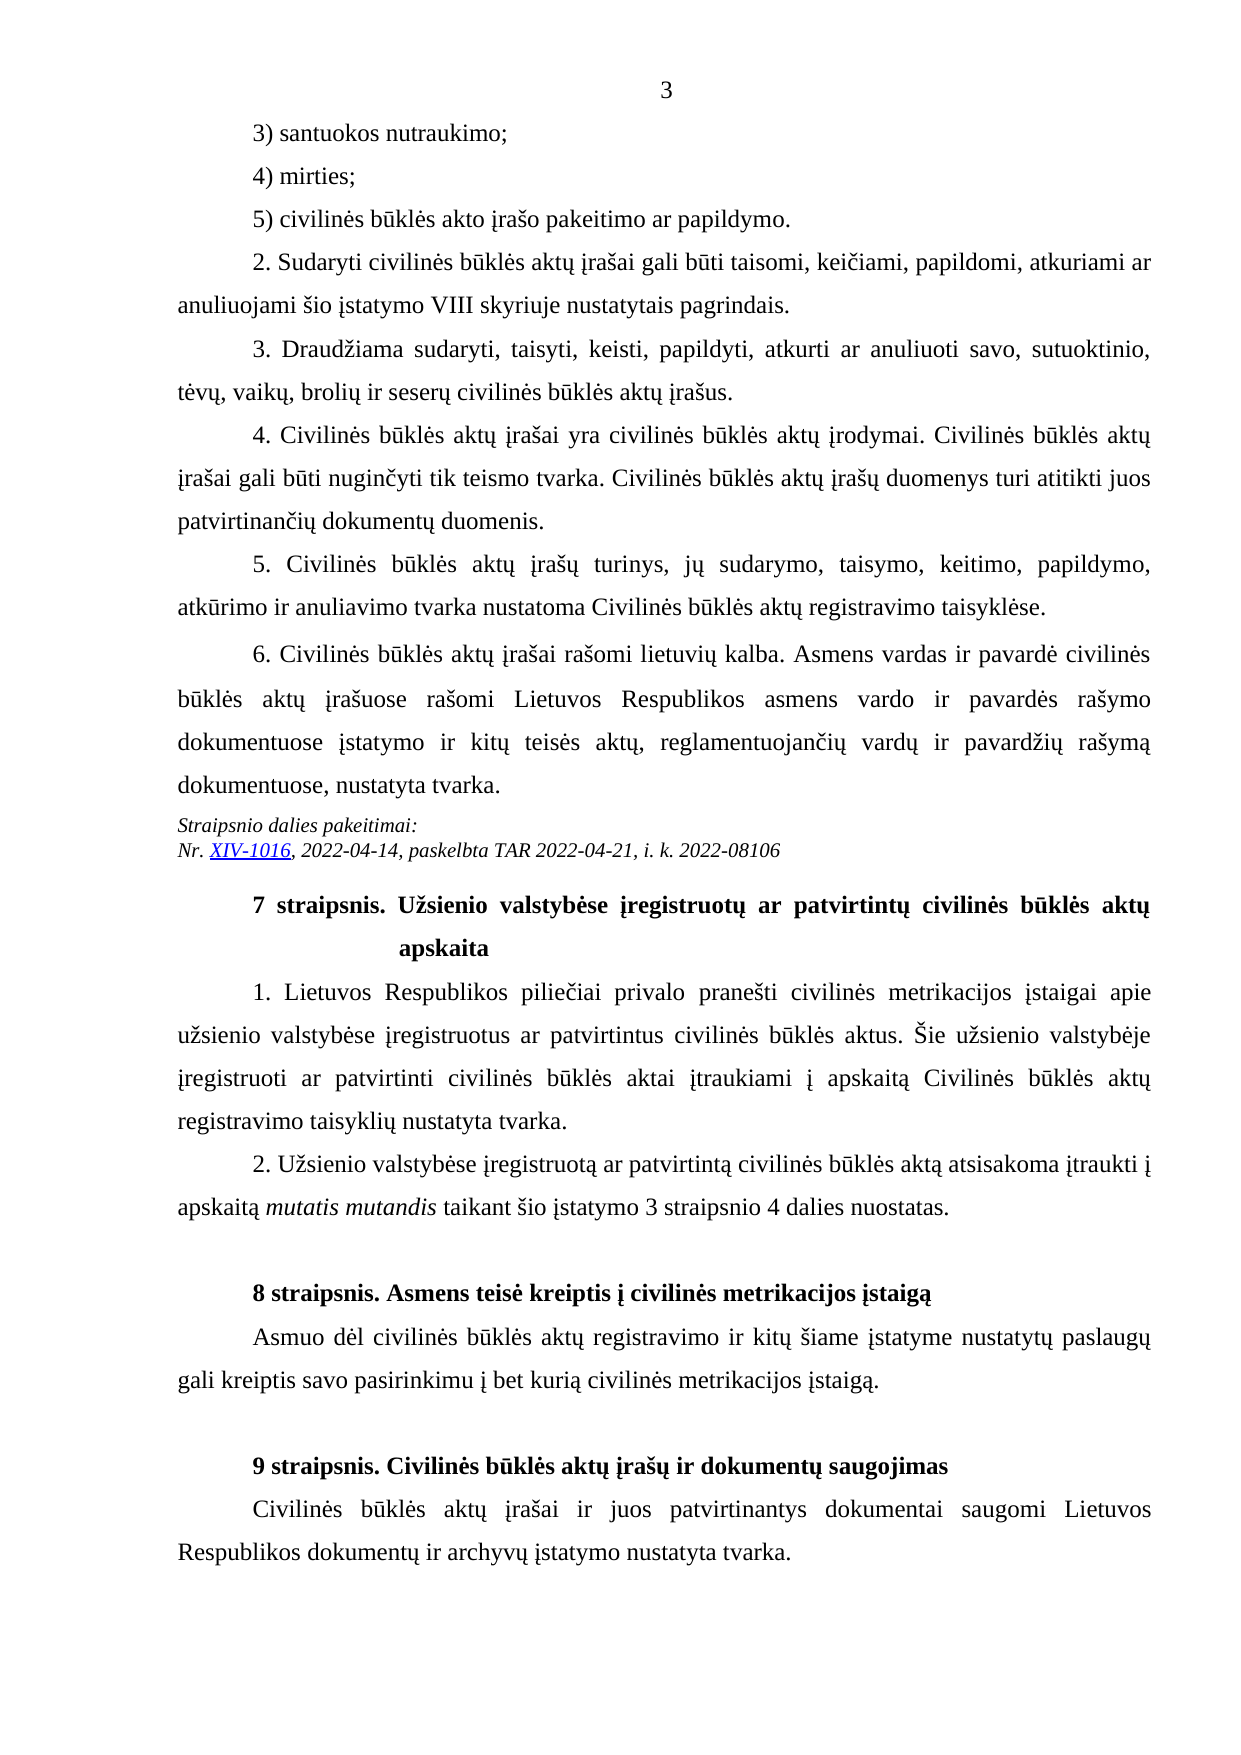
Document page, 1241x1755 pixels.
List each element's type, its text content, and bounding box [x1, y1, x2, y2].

text 7 straipsnis. Užsienio valstybėse įregistruotų ar patvirtintų civilinės būklės aktų apskaita [252, 890, 1152, 962]
text 3) santuokos nutraukimo; [177, 118, 1152, 147]
text 3. Draudžiama sudaryti, taisyti, keisti, papildyti, atkurti ar anuliuoti savo, sutuoktinio, tėvų, vaikų, brolių ir seserų civilinės būklės aktų įrašus. [177, 334, 1152, 406]
text Straipsnio dalies pakeitimai: [177, 813, 1152, 837]
text 5) civilinės būklės akto įrašo pakeitimo ar papildymo. [177, 204, 1152, 233]
text Civilinės būklės aktų įrašai ir juos patvirtinantys dokumentai saugomi Lietuvos Respublikos dokumentų ir archyvų įstatymo nustatyta tvarka. [177, 1494, 1152, 1566]
text 6. Civilinės būklės aktų įrašai rašomi lietuvių kalba. Asmens vardas ir pavardė civilinės būklės aktų įrašuose rašomi Lietuvos Respublikos asmens vardo ir pavardės rašymo dokumentuose įstatymo ir kitų teisės aktų, reglamentuojančių vardų ir pavardžių rašymą dokumentuose, nustatyta tvarka. [177, 636, 1152, 799]
text 4) mirties; [177, 161, 1152, 190]
text Nr. XIV-1016, 2022-04-14, paskelbta TAR 2022-04-21, i. k. 2022-08106 [177, 837, 1152, 862]
text 2. Užsienio valstybėse įregistruotą ar patvirtintą civilinės būklės aktą atsisakoma įtraukti į apskaitą mutatis mutandis taikant šio įstatymo 3 straipsnio 4 dalies nuostatas. [177, 1149, 1152, 1221]
text 1. Lietuvos Respublikos piliečiai privalo pranešti civilinės metrikacijos įstaigai apie užsienio valstybėse įregistruotus ar patvirtintus civilinės būklės aktus. Šie užsienio valstybėje įregistruoti ar patvirtinti civilinės būklės aktai įtraukiami į apskaitą Civilinės būklės aktų registravimo taisyklių nustatyta tvarka. [177, 977, 1152, 1135]
text 2. Sudaryti civilinės būklės aktų įrašai gali būti taisomi, keičiami, papildomi, atkuriami ar anuliuojami šio įstatymo VIII skyriuje nustatytais pagrindais. [177, 247, 1152, 319]
text 5. Civilinės būklės aktų įrašų turinys, jų sudarymo, taisymo, keitimo, papildymo, atkūrimo ir anuliavimo tvarka nustatoma Civilinės būklės aktų registravimo taisyklėse. [177, 549, 1152, 621]
text 8 straipsnis. Asmens teisė kreiptis į civilinės metrikacijos įstaigą [177, 1278, 1152, 1307]
text 9 straipsnis. Civilinės būklės aktų įrašų ir dokumentų saugojimas [177, 1451, 1152, 1480]
text 4. Civilinės būklės aktų įrašai yra civilinės būklės aktų įrodymai. Civilinės būklės aktų įrašai gali būti nuginčyti tik teismo tvarka. Civilinės būklės aktų įrašų duomenys turi atitikti juos patvirtinančių dokumentų duomenis. [177, 420, 1152, 535]
text Asmuo dėl civilinės būklės aktų registravimo ir kitų šiame įstatyme nustatytų paslaugų gali kreiptis savo pasirinkimu į bet kurią civilinės metrikacijos įstaigą. [177, 1322, 1152, 1393]
